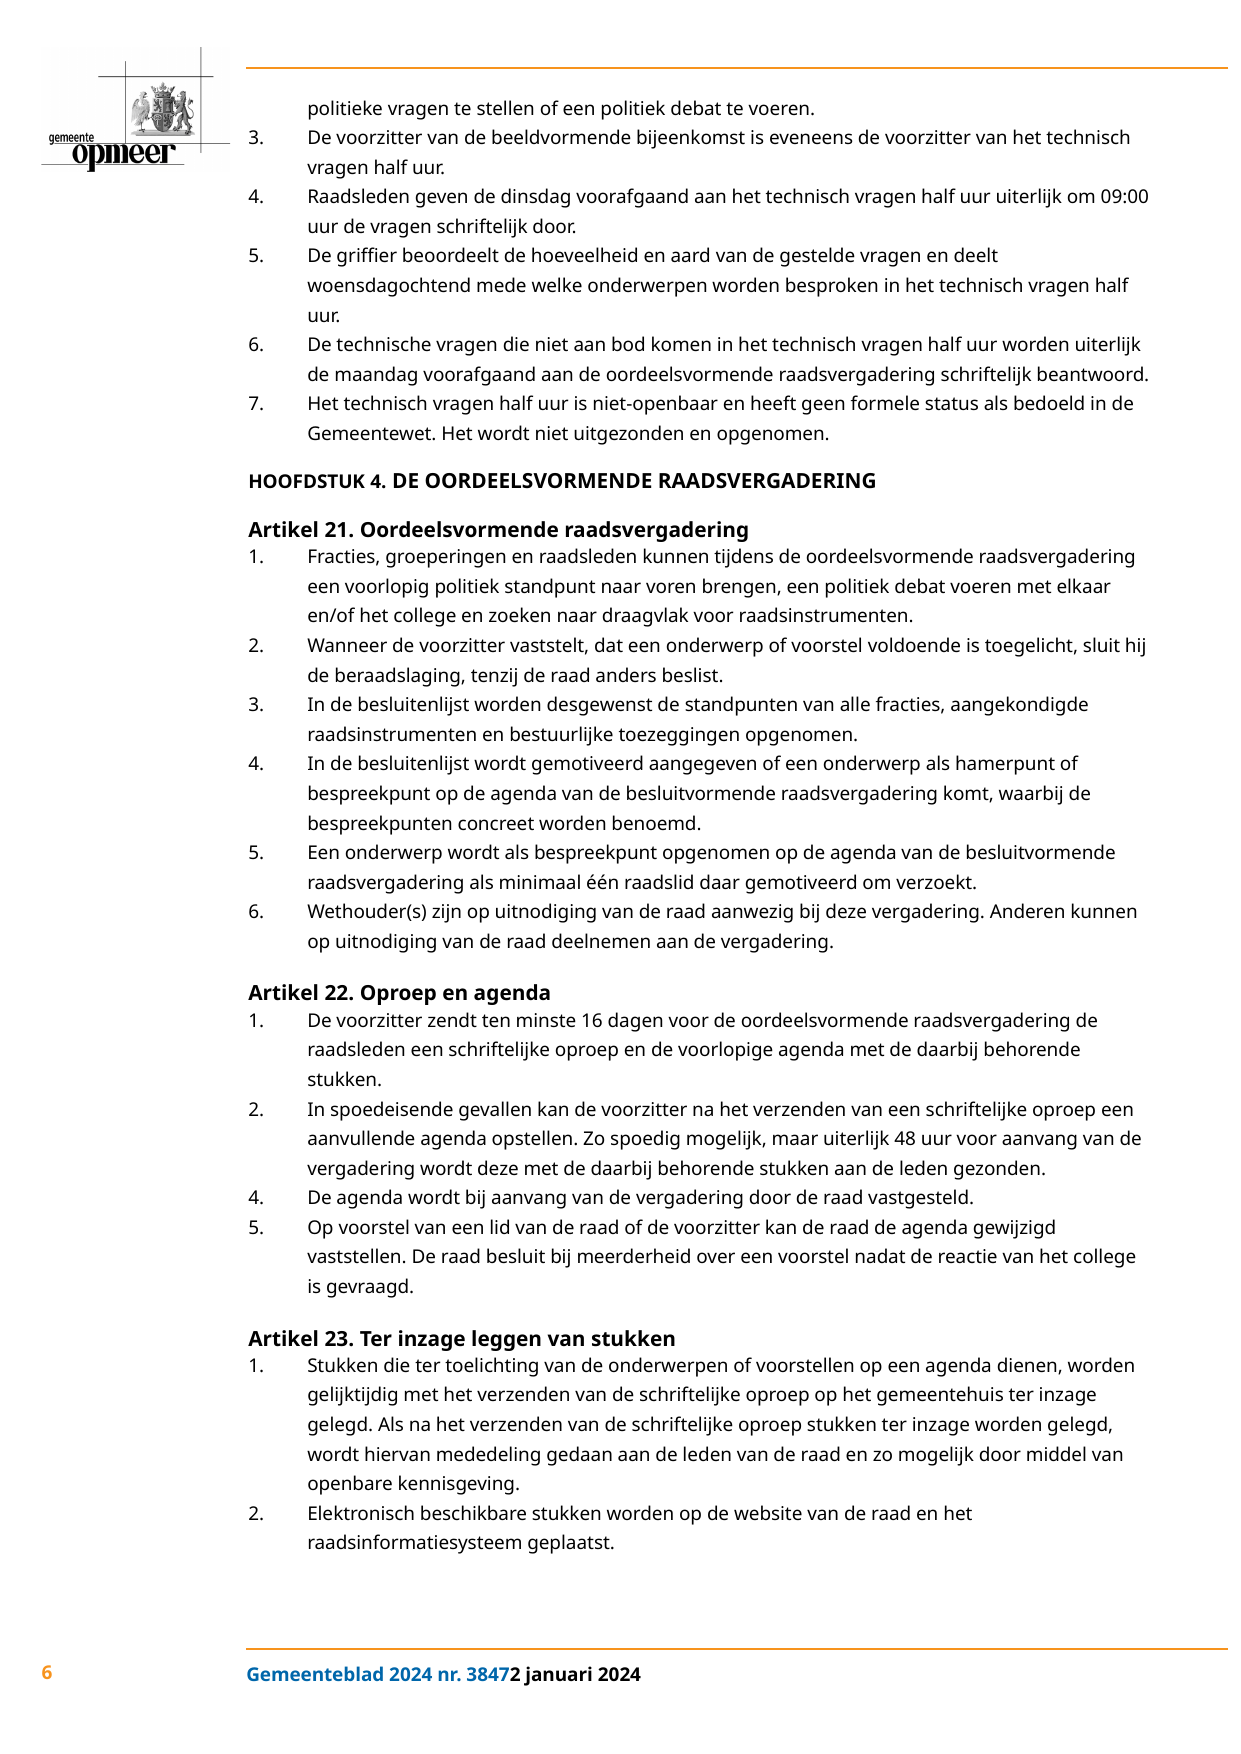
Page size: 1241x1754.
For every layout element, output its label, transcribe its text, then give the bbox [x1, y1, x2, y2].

list Het technisch vragen half uur is niet-openbaar en heeft geen formele status als bedoeld in de Gemeentewet. Het wordt niet uitgezonden en opgenomen. [248, 391, 1152, 446]
list Stukken die ter toelichting van de onderwerpen of voorstellen op een agenda dienen, worden gelijktijdig met het verzenden van de schriftelijke oproep op het gemeentehuis ter inzage gelegd. Als na het verzenden van de schriftelijke oproep stukken ter inzage worden gelegd, wordt hiervan mededeling gedaan aan de leden van de raad en zo mogelijk door middel van openbare kennisgeving. [248, 1352, 1152, 1496]
list In de besluitenlijst worden desgewenst de standpunten van alle fracties, aangekondigde raadsinstrumenten en bestuurlijke toezeggingen opgenomen. [248, 691, 1152, 747]
list politieke vragen te stellen of een politiek debat te voeren. [248, 95, 1152, 121]
text Artikel 22. Oproep en agenda [248, 978, 1152, 1007]
list Fracties, groeperingen en raadsleden kunnen tijdens de oordeelsvormende raadsvergadering een voorlopig politiek standpunt naar voren brengen, een politiek debat voeren met elkaar en/of het college en zoeken naar draagvlak voor raadsinstrumenten. [248, 543, 1152, 628]
text Artikel 21. Oordeelsvormende raadsvergadering [248, 515, 1152, 543]
list In spoedeisende gevallen kan de voorzitter na het verzenden van een schriftelijke oproep een aanvullende agenda opstellen. Zo spoedig mogelijk, maar uiterlijk 48 uur voor aanvang van de vergadering wordt deze met de daarbij behorende stukken aan de leden gezonden. [248, 1096, 1152, 1181]
list De voorzitter van de beeldvormende bijeenkomst is eveneens de voorzitter van het technisch vragen half uur. [248, 124, 1152, 180]
list De agenda wordt bij aanvang van de vergadering door de raad vastgesteld. [248, 1184, 1152, 1210]
list Elektronisch beschikbare stukken worden op de website van de raad en het raadsinformatiesysteem geplaatst. [248, 1500, 1152, 1555]
text Artikel 23. Ter inzage leggen van stukken [248, 1324, 1152, 1352]
list Op voorstel van een lid van de raad of de voorzitter kan de raad de agenda gewijzigd vaststellen. De raad besluit bij meerderheid over een voorstel nadat de reactie van het college is gevraagd. [248, 1214, 1152, 1299]
list De technische vragen die niet aan bod komen in het technisch vragen half uur worden uiterlijk de maandag voorafgaand aan de oordeelsvormende raadsvergadering schriftelijk beantwoord. [248, 331, 1152, 387]
list Een onderwerp wordt als bespreekpunt opgenomen op de agenda van de besluitvormende raadsvergadering als minimaal één raadslid daar gemotiveerd om verzoekt. [248, 839, 1152, 895]
picture [41, 47, 231, 172]
list Wanneer de voorzitter vaststelt, dat een onderwerp of voorstel voldoende is toegelicht, sluit hij de beraadslaging, tenzij de raad anders beslist. [248, 632, 1152, 688]
list Raadsleden geven de dinsdag voorafgaand aan het technisch vragen half uur uiterlijk om 09:00 uur de vragen schriftelijk door. [248, 183, 1152, 239]
list De voorzitter zendt ten minste 16 dagen voor de oordeelsvormende raadsvergadering de raadsleden een schriftelijke oproep en de voorlopige agenda met de daarbij behorende stukken. [248, 1007, 1152, 1092]
text HOOFDSTUK 4. DE OORDEELSVORMENDE RAADSVERGADERING [248, 466, 1152, 494]
list In de besluitenlijst wordt gemotiveerd aangegeven of een onderwerp als hamerpunt of bespreekpunt op de agenda van de besluitvormende raadsvergadering komt, waarbij de bespreekpunten concreet worden benoemd. [248, 751, 1152, 836]
list Wethouder(s) zijn op uitnodiging van de raad aanwezig bij deze vergadering. Anderen kunnen op uitnodiging van de raad deelnemen aan de vergadering. [248, 898, 1152, 954]
list De griffier beoordeelt de hoeveelheid en aard van de gestelde vragen en deelt woensdagochtend mede welke onderwerpen worden besproken in het technisch vragen half uur. [248, 243, 1152, 328]
